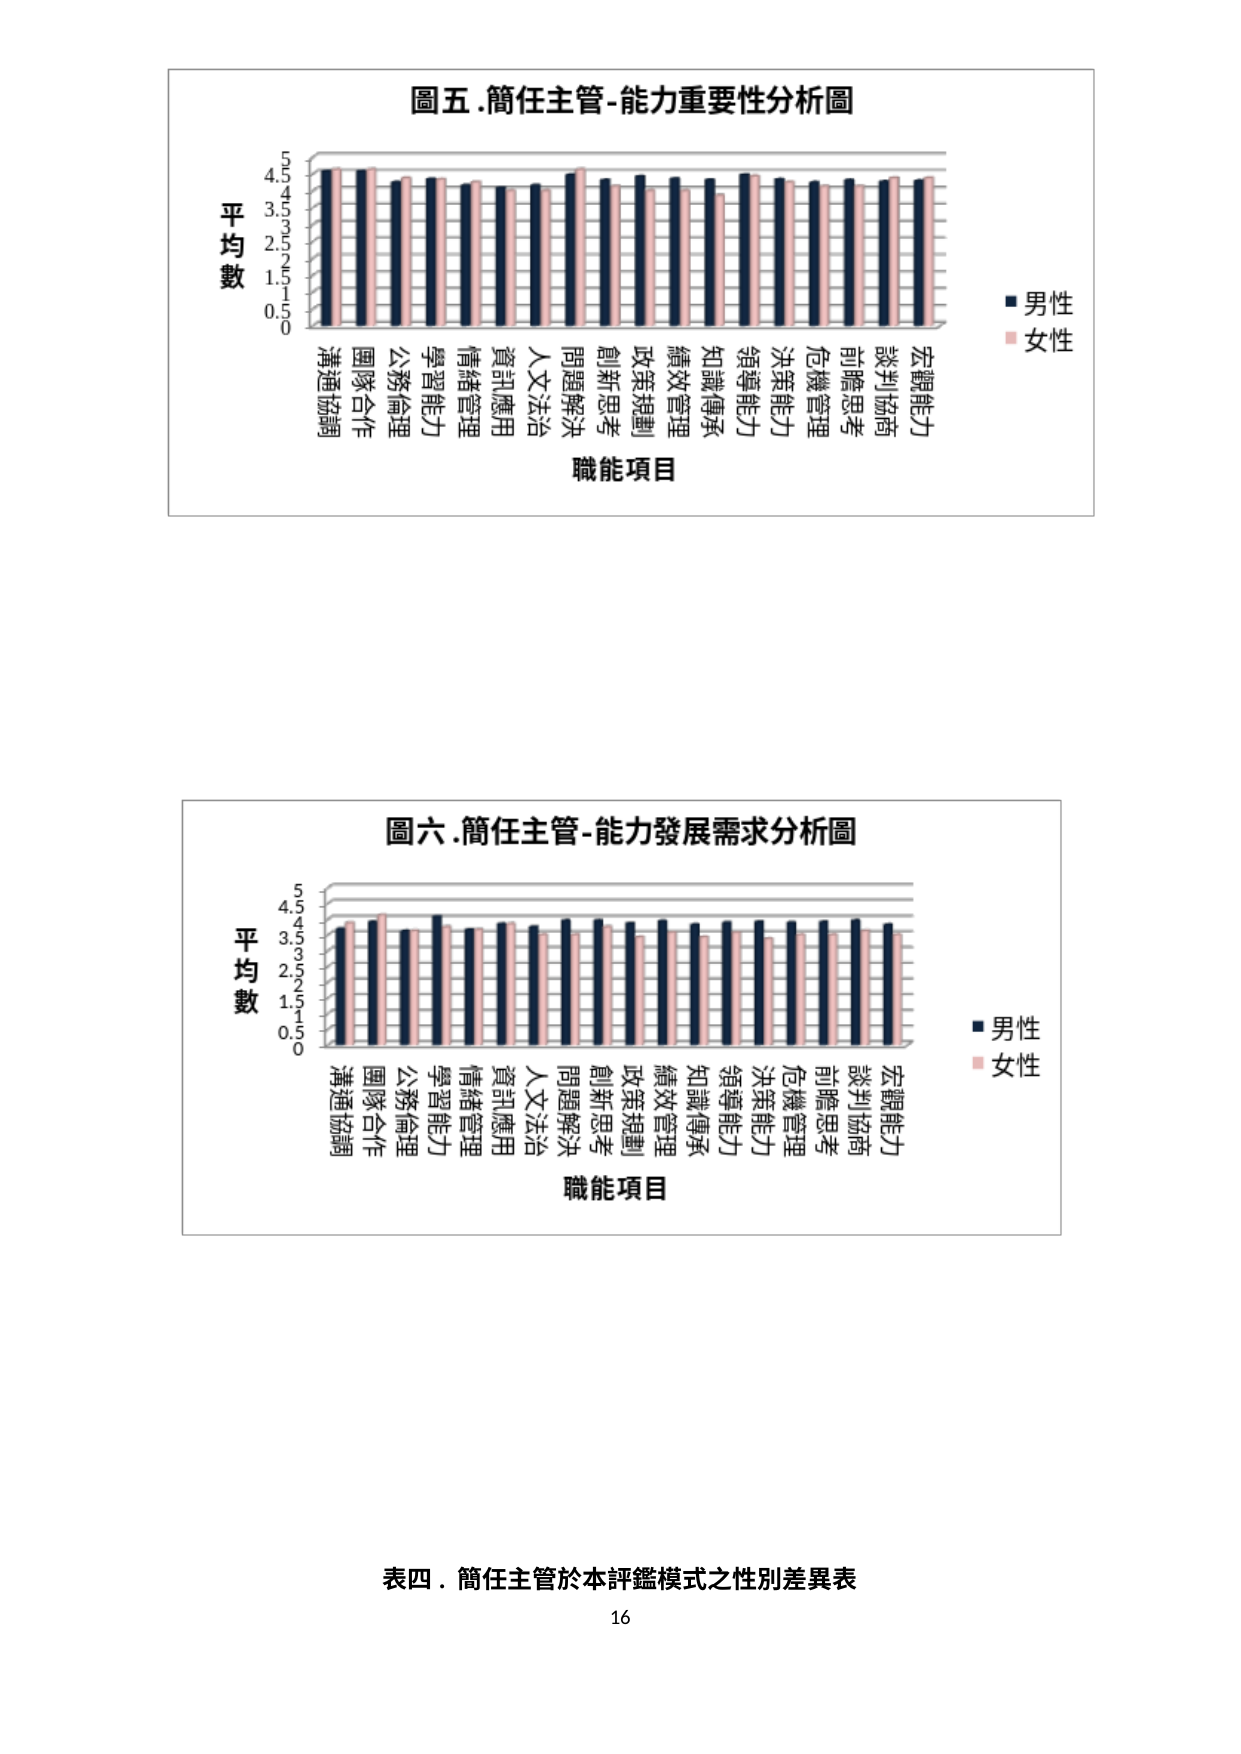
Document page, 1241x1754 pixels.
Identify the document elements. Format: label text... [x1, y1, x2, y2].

text 表四. 簡任主管於本評鑑模式之性別差異表 [158, 1559, 1083, 1596]
